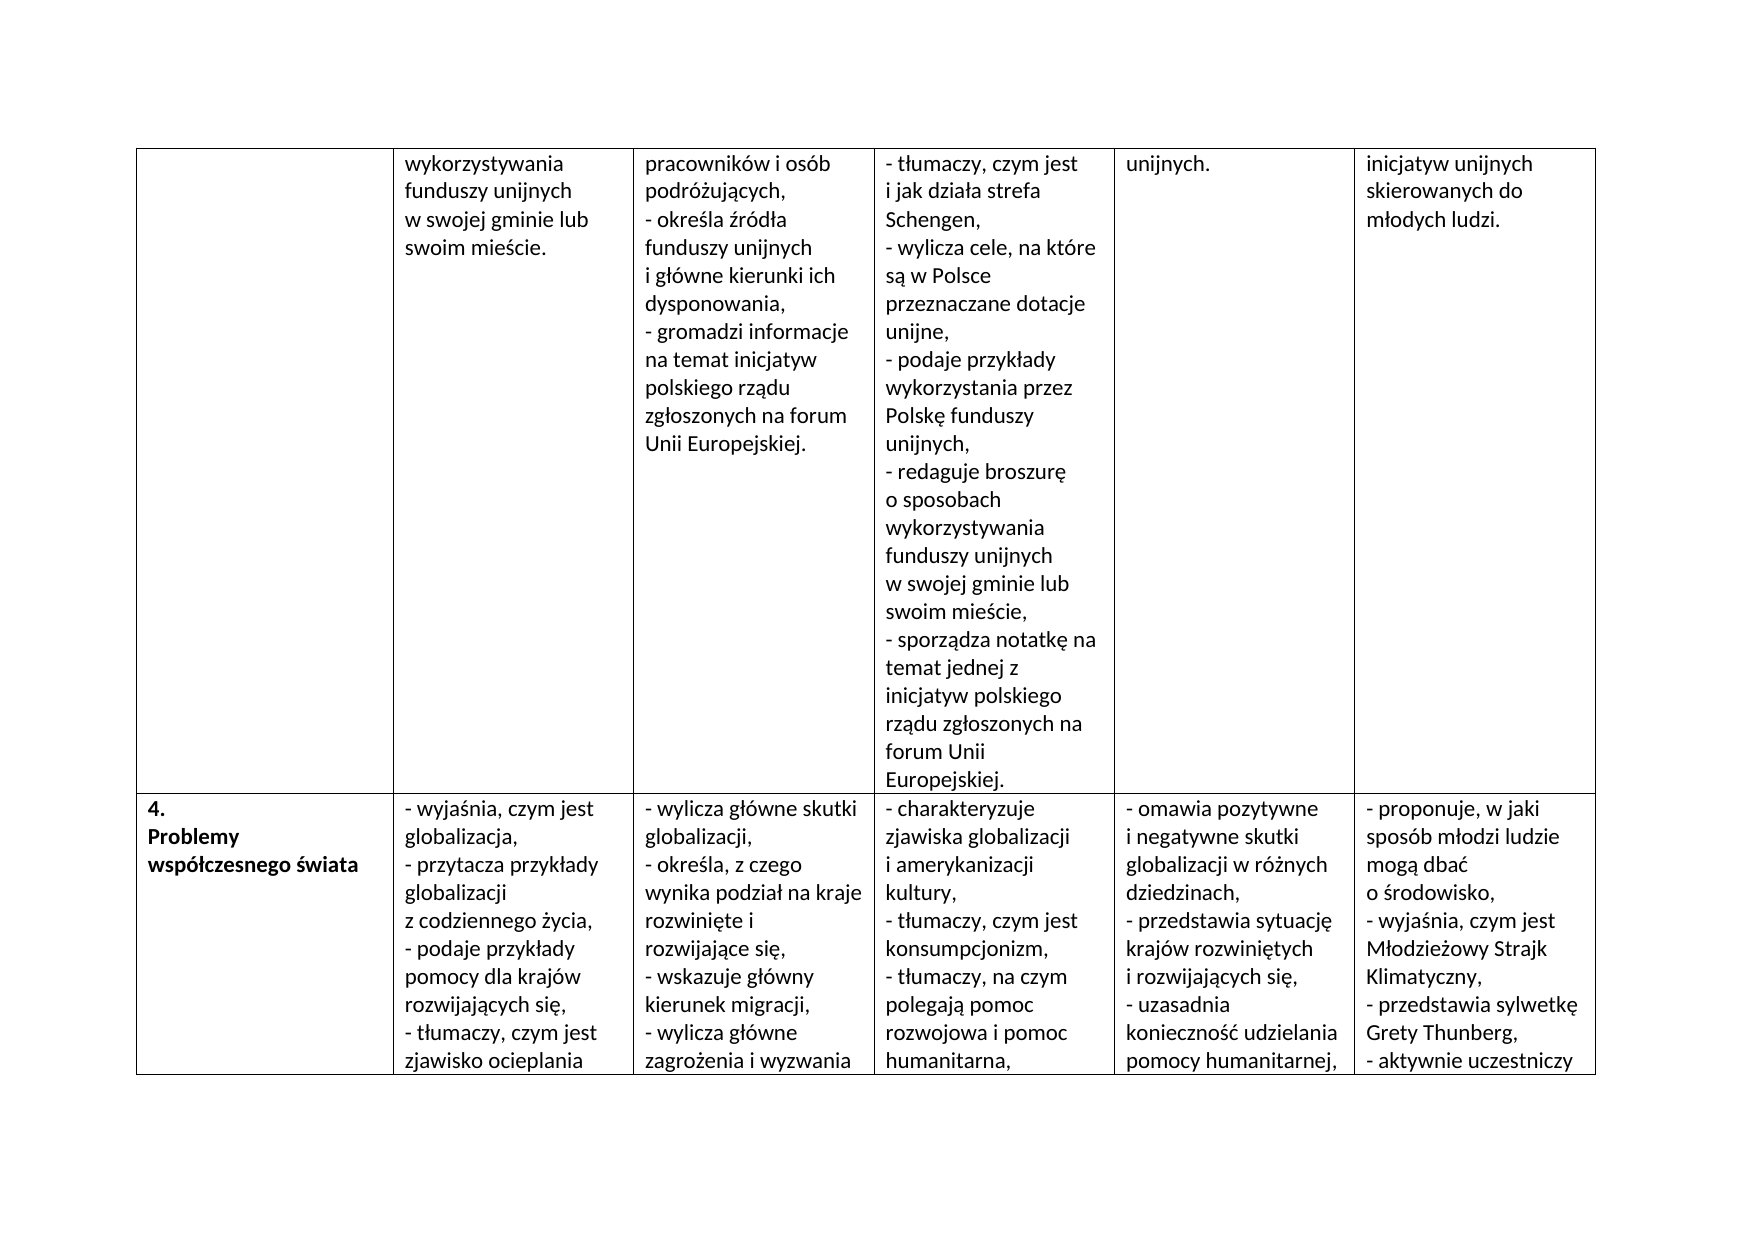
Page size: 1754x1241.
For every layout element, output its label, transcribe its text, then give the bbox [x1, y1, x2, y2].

table_cell - omawia pozytywne i negatywne skutki globalizacji w różnych dziedzinach, - przedstawia sytuację krajów rozwiniętych i rozwijających się, - uzasadnia konieczność udzielania pomocy humanitarnej, [1115, 794, 1354, 1074]
table_cell wykorzystywania funduszy unijnych w swojej gminie lub swoim mieście. [394, 149, 633, 793]
table_cell [137, 149, 393, 793]
table_cell - proponuje, w jaki sposób młodzi ludzie mogą dbać o środowisko, - wyjaśnia, czym jest Młodzieżowy Strajk Klimatyczny, - przedstawia sylwetkę Grety Thunberg, - aktywnie uczestniczy [1355, 794, 1595, 1074]
table_cell - wylicza główne skutki globalizacji, - określa, z czego wynika podział na kraje rozwinięte i rozwijające się, - wskazuje główny kierunek migracji, - wylicza główne zagrożenia i wyzwania [634, 794, 874, 1074]
table_cell pracowników i osób podróżujących, - określa źródła funduszy unijnych i główne kierunki ich dysponowania, - gromadzi informacje na temat inicjatyw polskiego rządu zgłoszonych na forum Unii Europejskiej. [634, 149, 874, 793]
table_cell - charakteryzuje zjawiska globalizacji i amerykanizacji kultury, - tłumaczy, czym jest konsumpcjonizm, - tłumaczy, na czym polegają pomoc rozwojowa i pomoc humanitarna, [875, 794, 1114, 1074]
table_cell unijnych. [1115, 149, 1354, 793]
table_cell - tłumaczy, czym jest i jak działa strefa Schengen, - wylicza cele, na które są w Polsce przeznaczane dotacje unijne, - podaje przykłady wykorzystania przez Polskę funduszy unijnych, - redaguje broszurę o sposobach wykorzystywania funduszy unijnych w swojej gminie lub swoim mieście, - sporządza notatkę na temat jednej z inicjatyw polskiego rządu zgłoszonych na forum Unii Europejskiej. [875, 149, 1114, 793]
table_cell 4. Problemy współczesnego świata [137, 794, 393, 1074]
table_cell inicjatyw unijnych skierowanych do młodych ludzi. [1355, 149, 1595, 793]
table_cell - wyjaśnia, czym jest globalizacja, - przytacza przykłady globalizacji z codziennego życia, - podaje przykłady pomocy dla krajów rozwijających się, - tłumaczy, czym jest zjawisko ocieplania [394, 794, 633, 1074]
